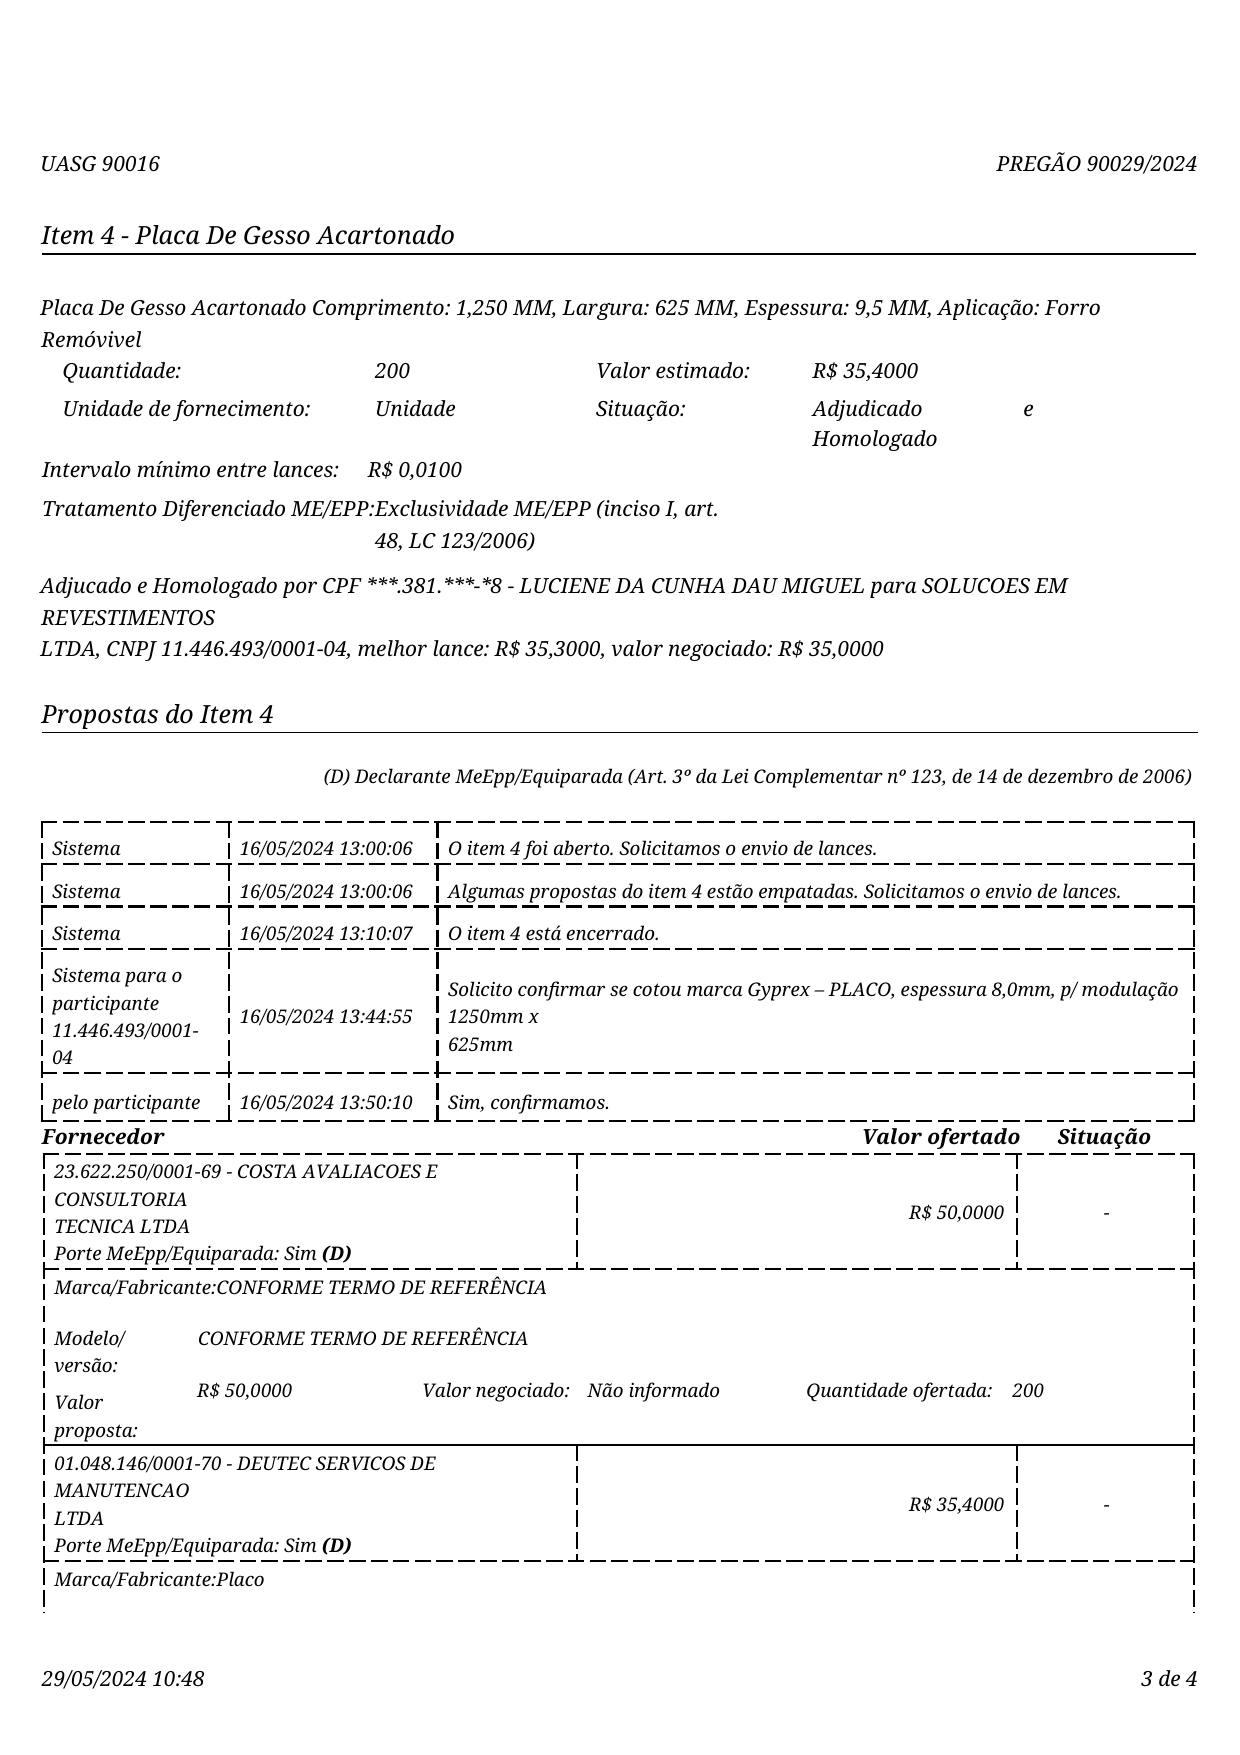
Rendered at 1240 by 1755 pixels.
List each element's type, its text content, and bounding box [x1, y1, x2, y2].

table_cell Quantidade ofertada: [788, 1371, 1002, 1444]
text Intervalo mínimo entre lances: R$ 0,0100 [42, 455, 1200, 483]
table_header Sistema [42, 821, 229, 863]
table_cell 16/05/2024 13:00:06 [229, 863, 437, 905]
table_header 16/05/2024 13:00:06 [229, 821, 437, 863]
table_cell [577, 1446, 787, 1560]
table_cell Não informado [577, 1371, 787, 1444]
table_header 200 Unidade [375, 356, 596, 455]
table_cell 16/05/2024 13:10:07 [229, 905, 437, 948]
table_cell O item 4 está encerrado. [438, 905, 1194, 948]
table_cell [788, 1321, 1194, 1371]
text UASG 90016 PREGÃO 90029/2024 [40, 149, 1200, 178]
table_cell R$ 35,4000 [788, 1446, 1017, 1560]
table_cell Marca/Fabricante: CONFORME TERMO DE REFERÊNCIA [44, 1268, 577, 1321]
table_header R$ 50,0000 [788, 1153, 1017, 1268]
table_header 23.622.250/0001-69 - COSTA AVALIACOES E CONSULTORIA TECNICA LTDA Porte MeEpp/Equiparada: Sim (D) [44, 1153, 577, 1268]
table_header [577, 1153, 787, 1268]
table_cell Sistema [42, 905, 229, 948]
text 48, LC 123/2006) [375, 526, 1200, 554]
table_cell R$ 50,0000 Valor negociado: [186, 1371, 577, 1444]
table_cell Sistema para o participante 11.446.493/0001-04 [42, 948, 229, 1072]
table_cell [788, 1560, 1194, 1612]
table_cell Solicito confirmar se cotou marca Gyprex – PLACO, espessura 8,0mm, p/ modulação 1250mm x 625mm [438, 948, 1194, 1072]
table_cell Algumas propostas do item 4 estão empatadas. Solicitamos o envio de lances. [438, 863, 1194, 905]
text Placa De Gesso Acartonado Comprimento: 1,250 MM, Largura: 625 MM, Espessura: 9,5 MM, Aplicação: Forro Remóvivel [40, 293, 1200, 353]
text (D) Declarante MeEpp/Equiparada (Art. 3º da Lei Complementar nº 123, de 14 de dezembro de 2006) [42, 763, 1194, 789]
table_cell 16/05/2024 13:50:10 [229, 1072, 437, 1120]
text Fornecedor Valor ofertado Situação [42, 1122, 1200, 1150]
table_cell Modelo/versão: Valor proposta: [44, 1321, 186, 1444]
text LTDA, CNPJ 11.446.493/0001-04, melhor lance: R$ 35,3000, valor negociado: R$ 35,0000 [40, 634, 1200, 663]
table_header - [1017, 1153, 1194, 1268]
table_cell Sistema [42, 863, 229, 905]
subtitle Propostas do Item 4 [41, 696, 1200, 731]
table_header R$ 35,4000 Adjudicado e Homologado [813, 356, 1036, 455]
table_cell [577, 1268, 787, 1321]
table_cell CONFORME TERMO DE REFERÊNCIA [186, 1321, 577, 1371]
table_cell 16/05/2024 13:44:55 [229, 948, 437, 1072]
table_cell [577, 1321, 787, 1371]
table_header Quantidade: Unidade de fornecimento: [63, 356, 375, 455]
table_cell 01.048.146/0001-70 - DEUTEC SERVICOS DE MANUTENCAO LTDA Porte MeEpp/Equiparada: Sim (D) [44, 1446, 577, 1560]
table_cell [577, 1560, 787, 1612]
text Tratamento Diferenciado ME/EPP: Exclusividade ME/EPP (inciso I, art. [42, 494, 1200, 523]
table_cell pelo participante [42, 1072, 229, 1120]
table_cell Marca/Fabricante: Placo [44, 1560, 577, 1612]
table_cell 200 [1002, 1371, 1194, 1444]
table_cell [788, 1268, 1194, 1321]
table_cell - [1017, 1446, 1194, 1560]
table_header O item 4 foi aberto. Solicitamos o envio de lances. [438, 821, 1194, 863]
text Adjucado e Homologado por CPF ***.381.***-*8 - LUCIENE DA CUNHA DAU MIGUEL para SOLUCOES EM REVESTIMENTOS [40, 572, 1200, 631]
subtitle Item 4 - Placa De Gesso Acartonado [41, 218, 1200, 252]
table_header Valor estimado: Situação: [596, 356, 812, 455]
table_cell Sim, confirmamos. [438, 1072, 1194, 1120]
